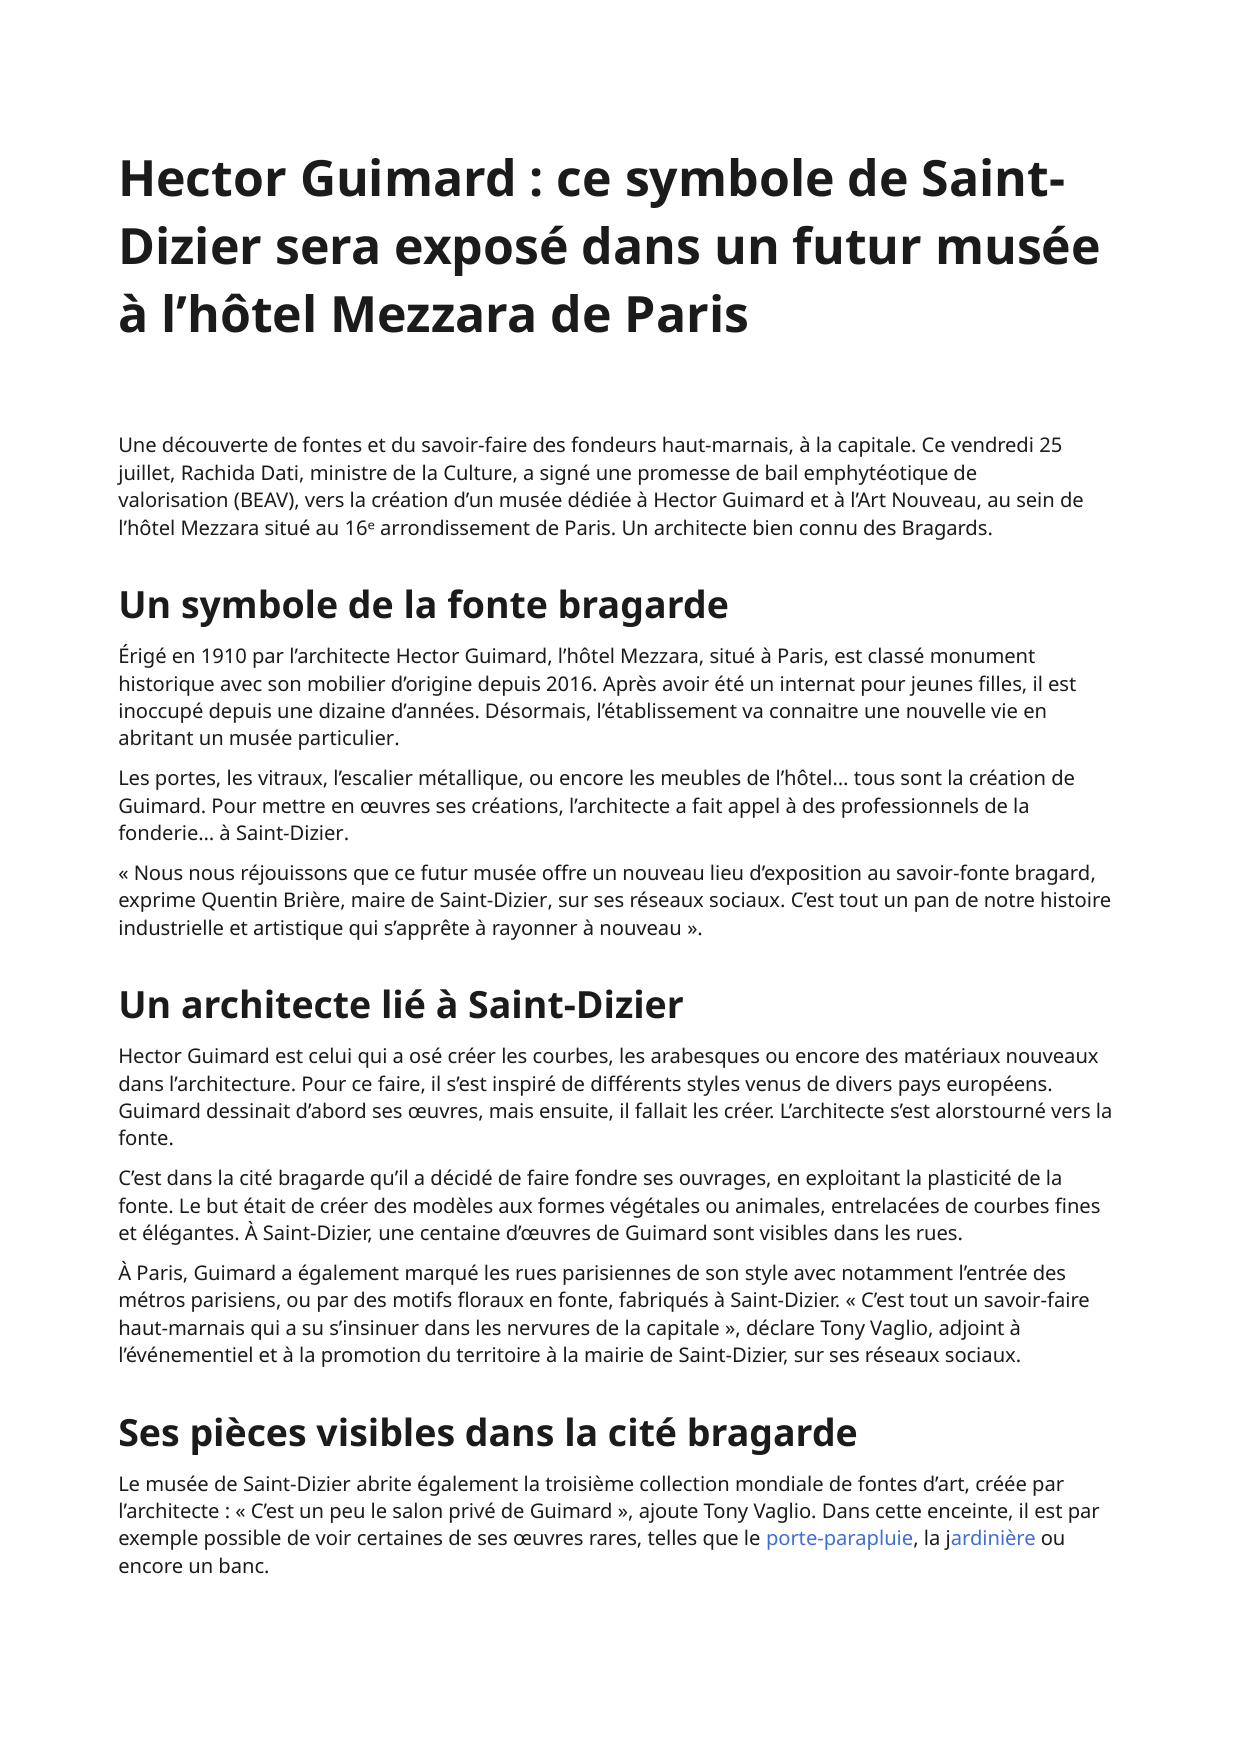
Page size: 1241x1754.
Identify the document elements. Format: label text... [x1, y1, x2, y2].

text Érigé en 1910 par l’architecte Hector Guimard, l’hôtel Mezzara, situé à Paris, est classé monument historique avec son mobilier d’origine depuis 2016. Après avoir été un internat pour jeunes filles, il est inoccupé depuis une dizaine d’années. Désormais, l’établissement va connaitre une nouvelle vie en abritant un musée particulier. [118, 642, 1122, 752]
text À Paris, Guimard a également marqué les rues parisiennes de son style avec notamment l’entrée des métros parisiens, ou par des motifs floraux en fonte, fabriqués à Saint-Dizier. « C’est tout un savoir-faire haut-marnais qui a su s’insinuer dans les nervures de la capitale », déclare Tony Vaglio, adjoint à l’événementiel et à la promotion du territoire à la mairie de Saint-Dizier, sur ses réseaux sociaux. [118, 1259, 1122, 1368]
subtitle Ses pièces visibles dans la cité bragarde [118, 1406, 1122, 1457]
subtitle Un architecte lié à Saint-Dizier [118, 978, 1122, 1029]
text « Nous nous réjouissons que ce futur musée offre un nouveau lieu d’exposition au savoir-fonte bragard, exprime Quentin Brière, maire de Saint-Dizier, sur ses réseaux sociaux. C’est tout un pan de notre histoire industrielle et artistique qui s’apprête à rayonner à nouveau ». [118, 859, 1122, 941]
text Une découverte de fontes et du savoir-faire des fondeurs haut-marnais, à la capitale. Ce vendredi 25 juillet, Rachida Dati, ministre de la Culture, a signé une promesse de bail emphytéotique de valorisation (BEAV), vers la création d’un musée dédiée à Hector Guimard et à l’Art Nouveau, au sein de l’hôtel Mezzara situé au 16ᵉ arrondissement de Paris. Un architecte bien connu des Bragards. [118, 431, 1122, 541]
text C’est dans la cité bragarde qu’il a décidé de faire fondre ses ouvrages, en exploitant la plasticité de la fonte. Le but était de créer des modèles aux formes végétales ou animales, entrelacées de courbes fines et élégantes. À Saint-Dizier, une centaine d’œuvres de Guimard sont visibles dans les rues. [118, 1164, 1122, 1246]
text Les portes, les vitraux, l’escalier métallique, ou encore les meubles de l’hôtel… tous sont la création de Guimard. Pour mettre en œuvres ses créations, l’architecte a fait appel à des professionnels de la fonderie… à Saint-Dizier. [118, 764, 1122, 846]
subtitle Hector Guimard : ce symbole de Saint-Dizier sera exposé dans un futur musée à l’hôtel Mezzara de Paris [118, 143, 1122, 347]
text Hector Guimard est celui qui a osé créer les courbes, les arabesques ou encore des matériaux nouveaux dans l’architecture. Pour ce faire, il s’est inspiré de différents styles venus de divers pays européens. Guimard dessinait d’abord ses œuvres, mais ensuite, il fallait les créer. L’architecte s’est alorstourné vers la fonte. [118, 1042, 1122, 1152]
text Le musée de Saint-Dizier abrite également la troisième collection mondiale de fontes d’art, créée par l’architecte : « C’est un peu le salon privé de Guimard », ajoute Tony Vaglio. Dans cette enceinte, il est par exemple possible de voir certaines de ses œuvres rares, telles que le porte-parapluie, la jardinière ou encore un banc. [118, 1469, 1122, 1579]
subtitle Un symbole de la fonte bragarde [118, 578, 1122, 629]
